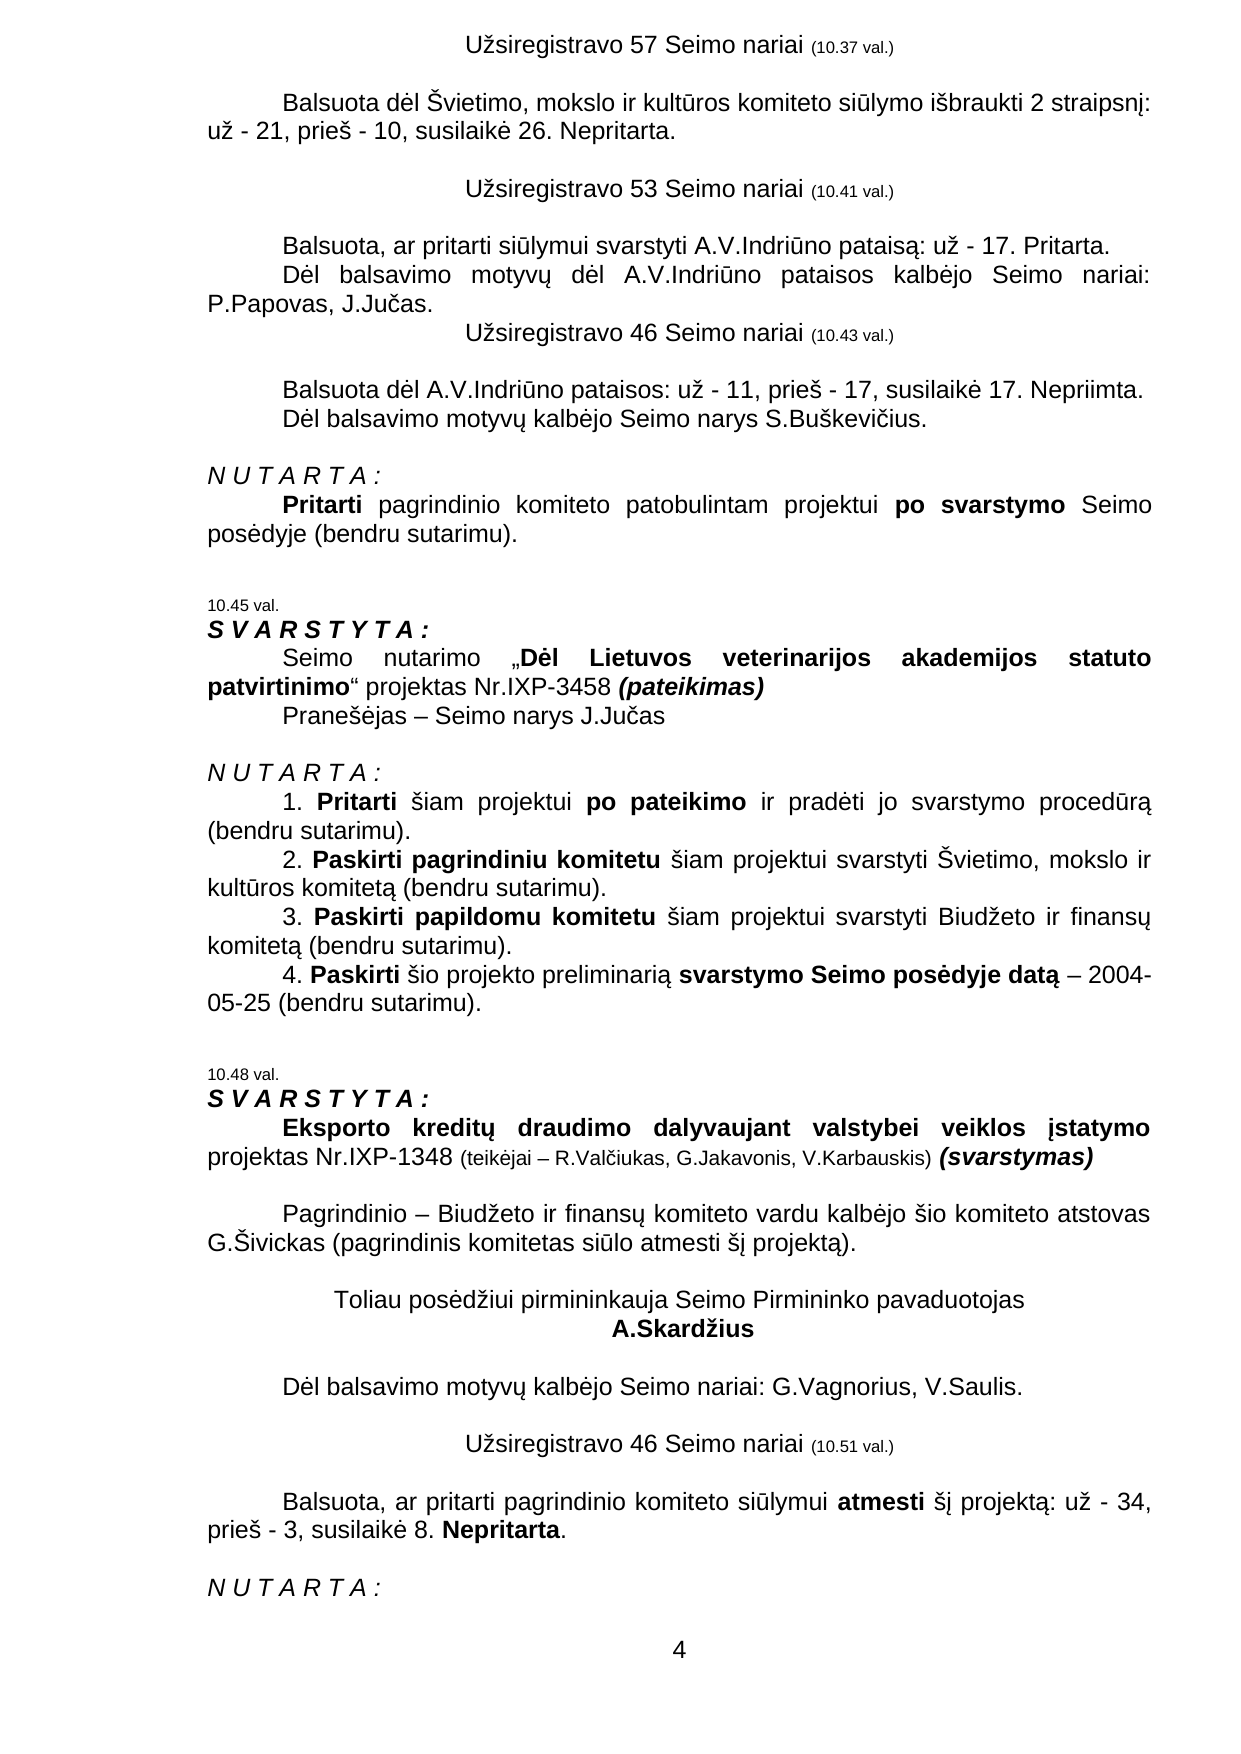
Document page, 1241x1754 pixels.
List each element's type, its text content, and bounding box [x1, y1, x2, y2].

text Balsuota, ar pritarti siūlymui svarstyti A.V.Indriūno pataisą: už - 17. Pritarta. [207, 231, 1152, 260]
text Balsuota dėl A.V.Indriūno pataisos: už - 11, prieš - 17, susilaikė 17. Nepriimta. [207, 375, 1152, 404]
text Dėl balsavimo motyvų kalbėjo Seimo nariai: G.Vagnorius, V.Saulis. [207, 1372, 1152, 1400]
text 4. Paskirti šio projekto preliminarią svarstymo Seimo posėdyje datą – 2004-05-25 (bendru sutarimu). [207, 959, 1152, 1017]
text N U T A R T A : [207, 1573, 1152, 1602]
text 10.48 val. [207, 1065, 1152, 1084]
text Balsuota, ar pritarti pagrindinio komiteto siūlymui atmesti šį projektą: už - 34, prieš - 3, susilaikė 8. Nepritarta. [207, 1487, 1152, 1544]
text 1. Pritarti šiam projektui po pateikimo ir pradėti jo svarstymo procedūrą (bendru sutarimu). [207, 787, 1152, 844]
text 3. Paskirti papildomu komitetu šiam projektui svarstyti Biudžeto ir finansų komitetą (bendru sutarimu). [207, 902, 1152, 959]
text S V A R S T Y T A : [207, 1084, 1152, 1113]
text Balsuota dėl Švietimo, mokslo ir kultūros komiteto siūlymo išbraukti 2 straipsnį: už - 21, prieš - 10, susilaikė 26. Nepritarta. [207, 87, 1152, 145]
text 2. Paskirti pagrindiniu komitetu šiam projektui svarstyti Švietimo, mokslo ir kultūros komitetą (bendru sutarimu). [207, 844, 1152, 902]
text Dėl balsavimo motyvų kalbėjo Seimo narys S.Buškevičius. [207, 404, 1152, 432]
text Pagrindinio – Biudžeto ir finansų komiteto vardu kalbėjo šio komiteto atstovas G.Šivickas (pagrindinis komitetas siūlo atmesti šį projektą). [207, 1199, 1152, 1257]
text N U T A R T A : [207, 461, 1152, 490]
text Užsiregistravo 57 Seimo nariai (10.37 val.) [207, 30, 1152, 59]
text S V A R S T Y T A : [207, 614, 1152, 643]
text Dėl balsavimo motyvų dėl A.V.Indriūno pataisos kalbėjo Seimo nariai: P.Papovas, J.Jučas. [207, 260, 1152, 317]
text Pranešėjas – Seimo narys J.Jučas [207, 701, 1152, 729]
text 10.45 val. [207, 595, 1152, 614]
text Toliau posėdžiui pirmininkauja Seimo Pirmininko pavaduotojas [207, 1285, 1152, 1314]
text N U T A R T A : [207, 758, 1152, 787]
text Seimo nutarimo „Dėl Lietuvos veterinarijos akademijos statuto patvirtinimo“ projektas Nr.IXP-3458 (pateikimas) [207, 643, 1152, 701]
text Užsiregistravo 46 Seimo nariai (10.43 val.) [207, 317, 1152, 346]
text Užsiregistravo 46 Seimo nariai (10.51 val.) [207, 1429, 1152, 1458]
text Eksporto kreditų draudimo dalyvaujant valstybei veiklos įstatymo projektas Nr.IXP-1348 (teikėjai – R.Valčiukas, G.Jakavonis, V.Karbauskis) (svarstymas) [207, 1113, 1152, 1170]
text A.Skardžius [207, 1314, 1152, 1343]
text Užsiregistravo 53 Seimo nariai (10.41 val.) [207, 174, 1152, 202]
text Pritarti pagrindinio komiteto patobulintam projektui po svarstymo Seimo posėdyje (bendru sutarimu). [207, 490, 1152, 547]
